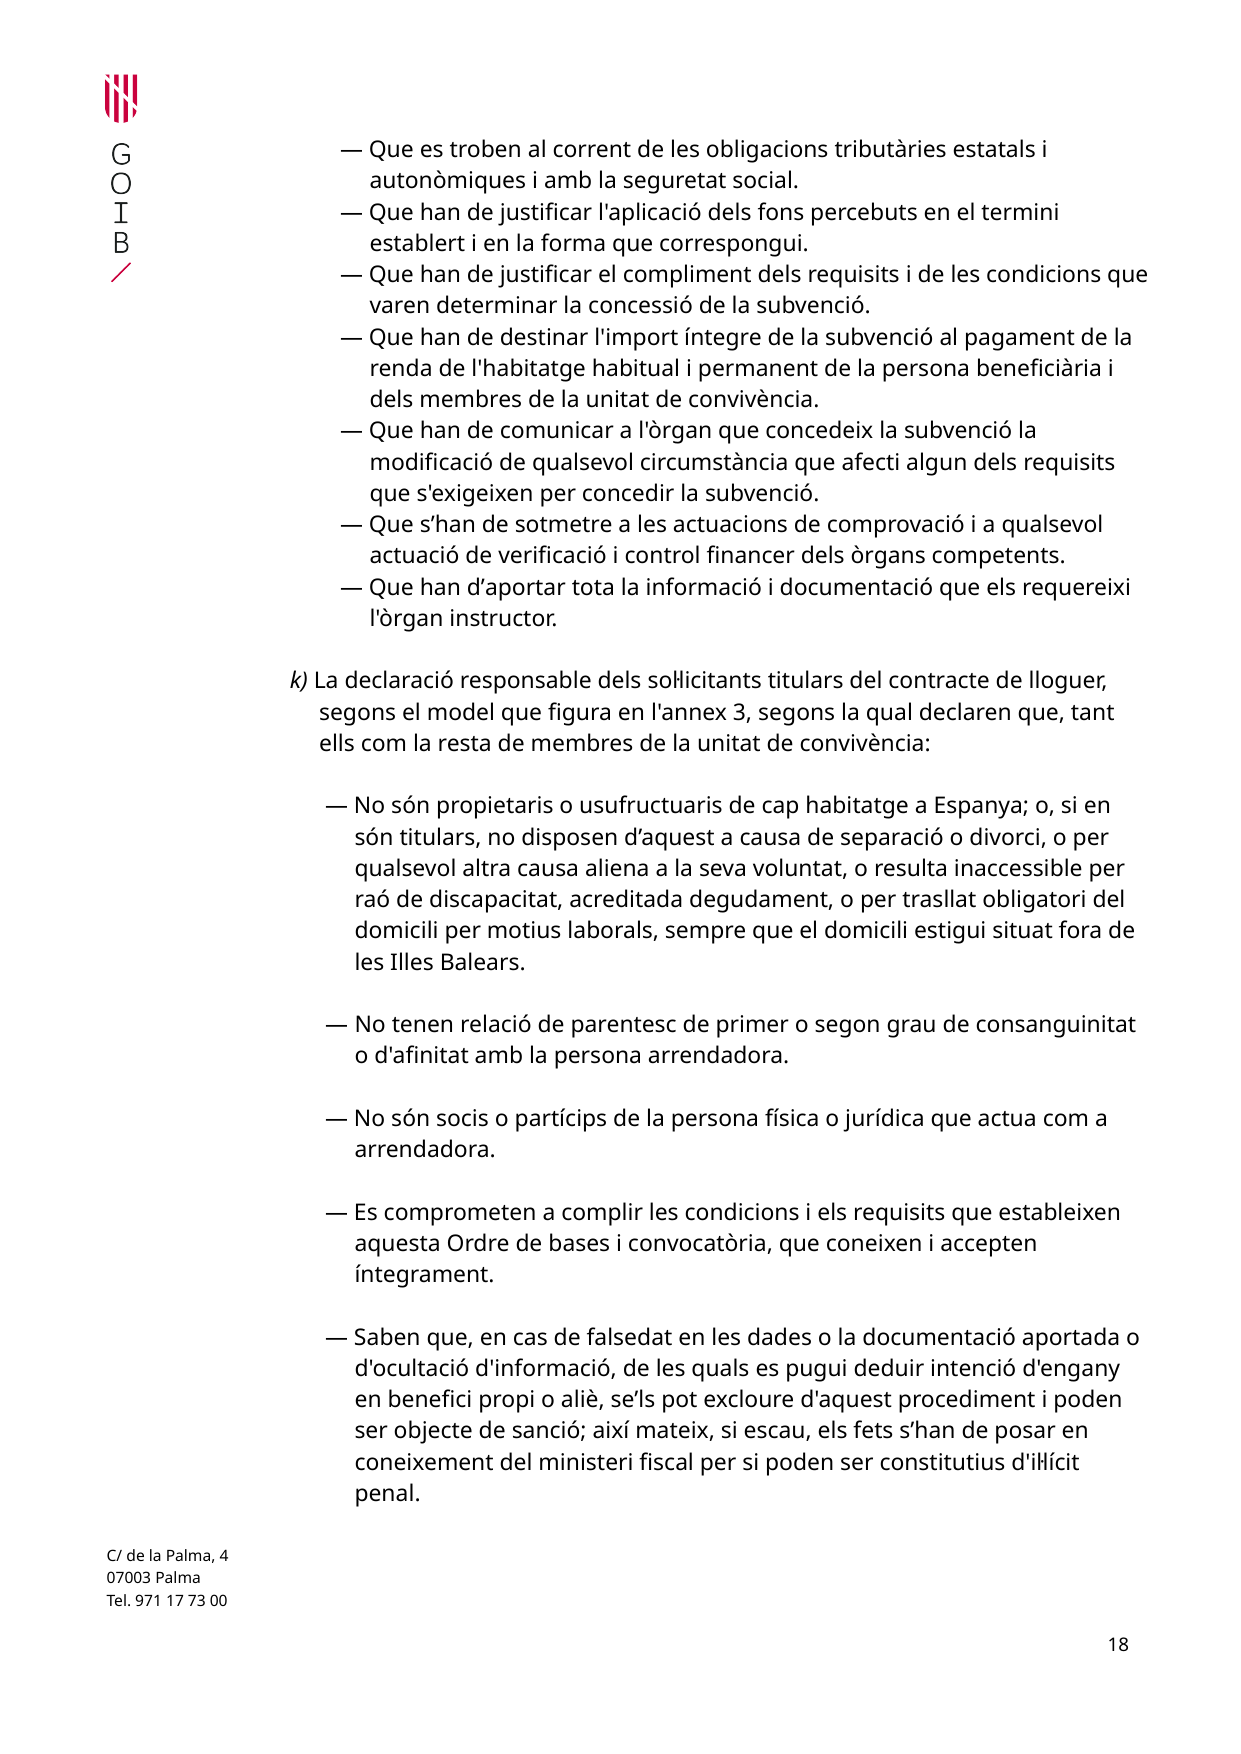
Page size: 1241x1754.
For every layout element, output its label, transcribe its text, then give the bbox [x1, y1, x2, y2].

text — Que han de destinar l'import íntegre de la subvenció al pagament de la renda de l'habitatge habitual i permanent de la persona beneficiària i dels membres de la unitat de convivència. [340, 320, 1152, 414]
text — Saben que, en cas de falsedat en les dades o la documentació aportada o d'ocultació d'informació, de les quals es pugui deduir intenció d'engany en benefici propi o aliè, se’ls pot excloure d'aquest procediment i poden ser objecte de sanció; així mateix, si escau, els fets s’han de posar en coneixement del ministeri fiscal per si poden ser constitutius d'il·lícit penal. [325, 1320, 1152, 1508]
text — No són propietaris o usufructuaris de cap habitatge a Espanya; o, si en són titulars, no disposen d’aquest a causa de separació o divorci, o per qualsevol altra causa aliena a la seva voluntat, o resulta inaccessible per raó de discapacitat, acreditada degudament, o per trasllat obligatori del domicili per motius laborals, sempre que el domicili estigui situat fora de les Illes Balears. [325, 789, 1152, 977]
text — Es comprometen a complir les condicions i els requisits que estableixen aquesta Ordre de bases i convocatòria, que coneixen i accepten íntegrament. [325, 1195, 1152, 1289]
text — Que han de justificar l'aplicació dels fons percebuts en el termini establert i en la forma que correspongui. [340, 195, 1152, 258]
text k) La declaració responsable dels sol·licitants titulars del contracte de lloguer, segons el model que figura en l'annex 3, segons la qual declaren que, tant ells com la resta de membres de la unitat de convivència: [289, 664, 1152, 758]
text — Que han de justificar el compliment dels requisits i de les condicions que varen determinar la concessió de la subvenció. [340, 258, 1152, 320]
picture [76, 51, 166, 313]
text — Que han d’aportar tota la informació i documentació que els requereixi l'òrgan instructor. [340, 570, 1152, 633]
text — No són socis o partícips de la persona física o jurídica que actua com a arrendadora. [325, 1102, 1152, 1164]
text — Que han de comunicar a l'òrgan que concedeix la subvenció la modificació de qualsevol circumstància que afecti algun dels requisits que s'exigeixen per concedir la subvenció. [340, 414, 1152, 508]
text — No tenen relació de parentesc de primer o segon grau de consanguinitat o d'afinitat amb la persona arrendadora. [325, 1008, 1152, 1070]
text — Que es troben al corrent de les obligacions tributàries estatals i autonòmiques i amb la seguretat social. [340, 133, 1152, 195]
text — Que s’han de sotmetre a les actuacions de comprovació i a qualsevol actuació de verificació i control financer dels òrgans competents. [340, 508, 1152, 570]
